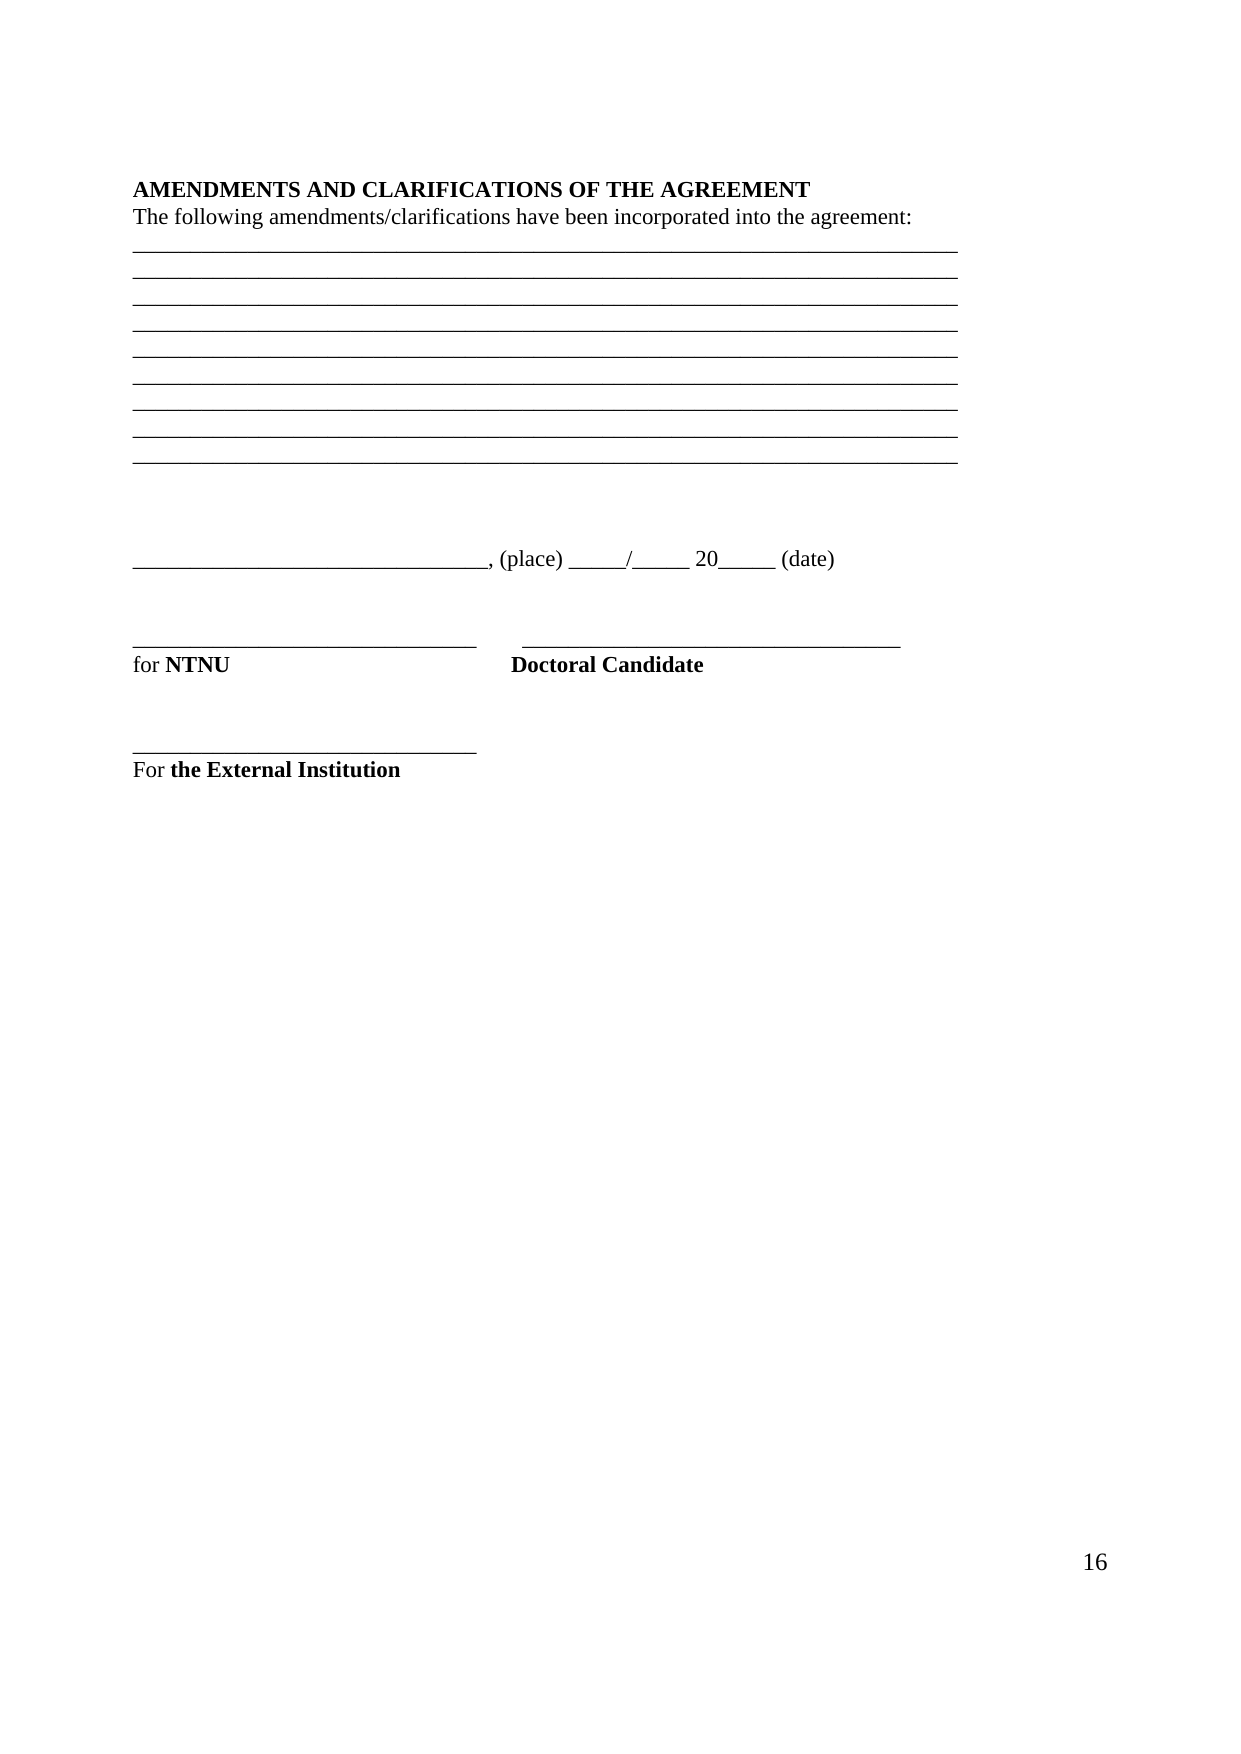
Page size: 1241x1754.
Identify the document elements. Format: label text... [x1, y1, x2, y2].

text AMENDMENTS AND CLARIFICATIONS OF THE AGREEMENT [133, 176, 1108, 203]
text ______________________________ [133, 730, 1108, 756]
text ________________________________________________________________________ [133, 334, 1108, 361]
text ________________________________________________________________________ [133, 255, 1108, 282]
text ________________________________________________________________________ [133, 229, 1108, 255]
text _______________________________, (place) _____/_____ 20_____ (date) [133, 545, 1108, 572]
text The following amendments/clarifications have been incorporated into the agreement: [133, 203, 1108, 229]
text ________________________________________________________________________ [133, 387, 1108, 413]
text ________________________________________________________________________ [133, 440, 1108, 466]
text ________________________________________________________________________ [133, 308, 1108, 334]
text ________________________________________________________________________ [133, 413, 1108, 440]
text for NTNU Doctoral Candidate [133, 651, 1108, 677]
text ________________________________________________________________________ [133, 361, 1108, 387]
text For the External Institution [133, 756, 1108, 782]
text ________________________________________________________________________ [133, 282, 1108, 308]
text ______________________________ _________________________________ [133, 624, 1108, 651]
